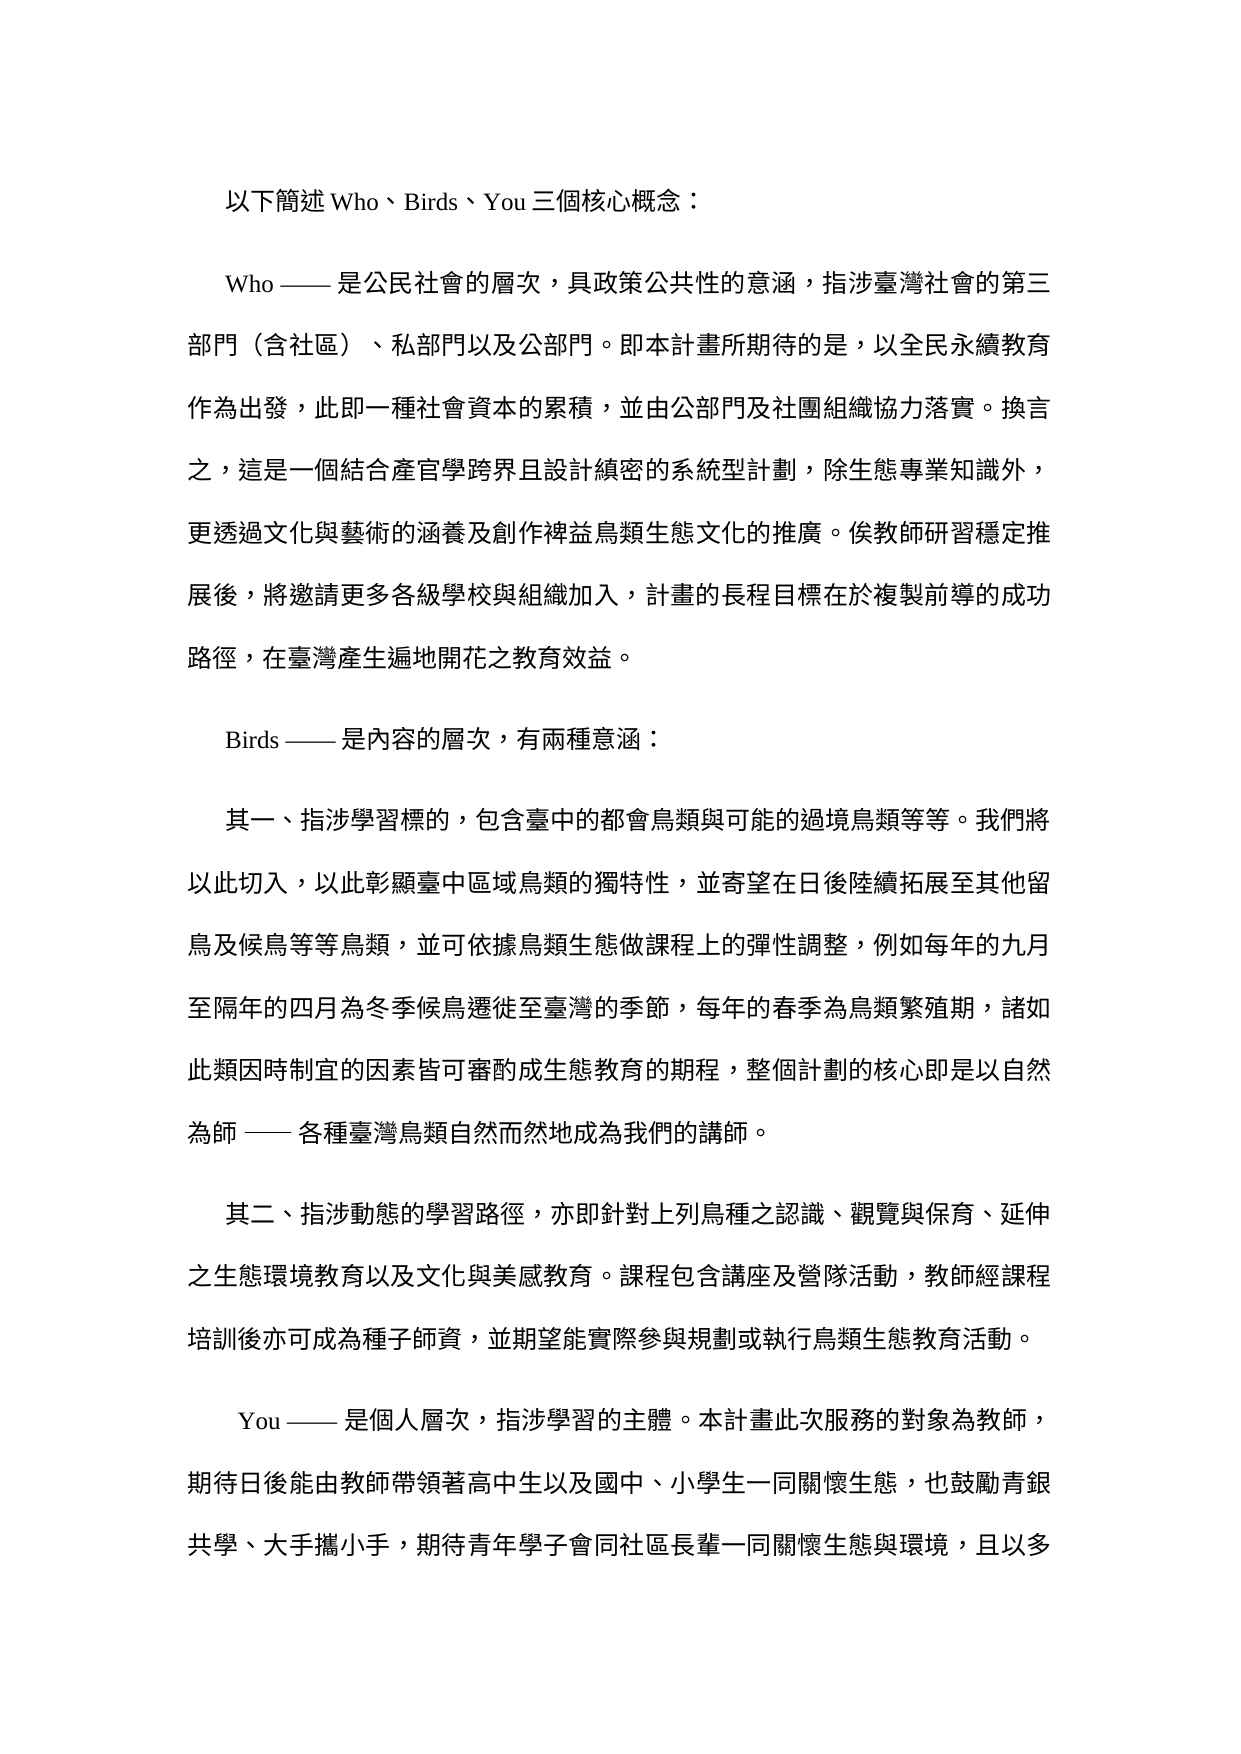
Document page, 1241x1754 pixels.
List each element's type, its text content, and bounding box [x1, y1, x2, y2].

text 以下簡述Who、Birds、You三個核心概念： [187, 158, 1053, 221]
text You —— 是個人層次，指涉學習的主體。本計畫此次服務的對象為教師，期待日後能由教師帶領著高中生以及國中、小學生一同關懷生態，也鼓勵青銀共學、大手攜小手，期待青年學子會同社區長輩一同關懷生態與環境，且以多 [187, 1377, 1053, 1564]
text Who —— 是公民社會的層次，具政策公共性的意涵，指涉臺灣社會的第三部門（含社區）、私部門以及公部門。即本計畫所期待的是，以全民永續教育作為出發，此即一種社會資本的累積，並由公部門及社團組織協力落實。換言之，這是一個結合產官學跨界且設計縝密的系統型計劃，除生態專業知識外，更透過文化與藝術的涵養及創作裨益鳥類生態文化的推廣。俟教師研習穩定推展後，將邀請更多各級學校與組織加入，計畫的長程目標在於複製前導的成功路徑，在臺灣產生遍地開花之教育效益。 [187, 239, 1053, 677]
text 其二、指涉動態的學習路徑，亦即針對上列鳥種之認識、觀覽與保育、延伸之生態環境教育以及文化與美感教育。課程包含講座及營隊活動，教師經課程培訓後亦可成為種子師資，並期望能實際參與規劃或執行鳥類生態教育活動。 [187, 1171, 1053, 1358]
text Birds —— 是內容的層次，有兩種意涵： [187, 696, 1053, 758]
text 其一、指涉學習標的，包含臺中的都會鳥類與可能的過境鳥類等等。我們將以此切入，以此彰顯臺中區域鳥類的獨特性，並寄望在日後陸續拓展至其他留鳥及候鳥等等鳥類，並可依據鳥類生態做課程上的彈性調整，例如每年的九月至隔年的四月為冬季候鳥遷徙至臺灣的季節，每年的春季為鳥類繁殖期，諸如此類因時制宜的因素皆可審酌成生態教育的期程，整個計劃的核心即是以自然為師 —— 各種臺灣鳥類自然而然地成為我們的講師。 [187, 777, 1053, 1152]
